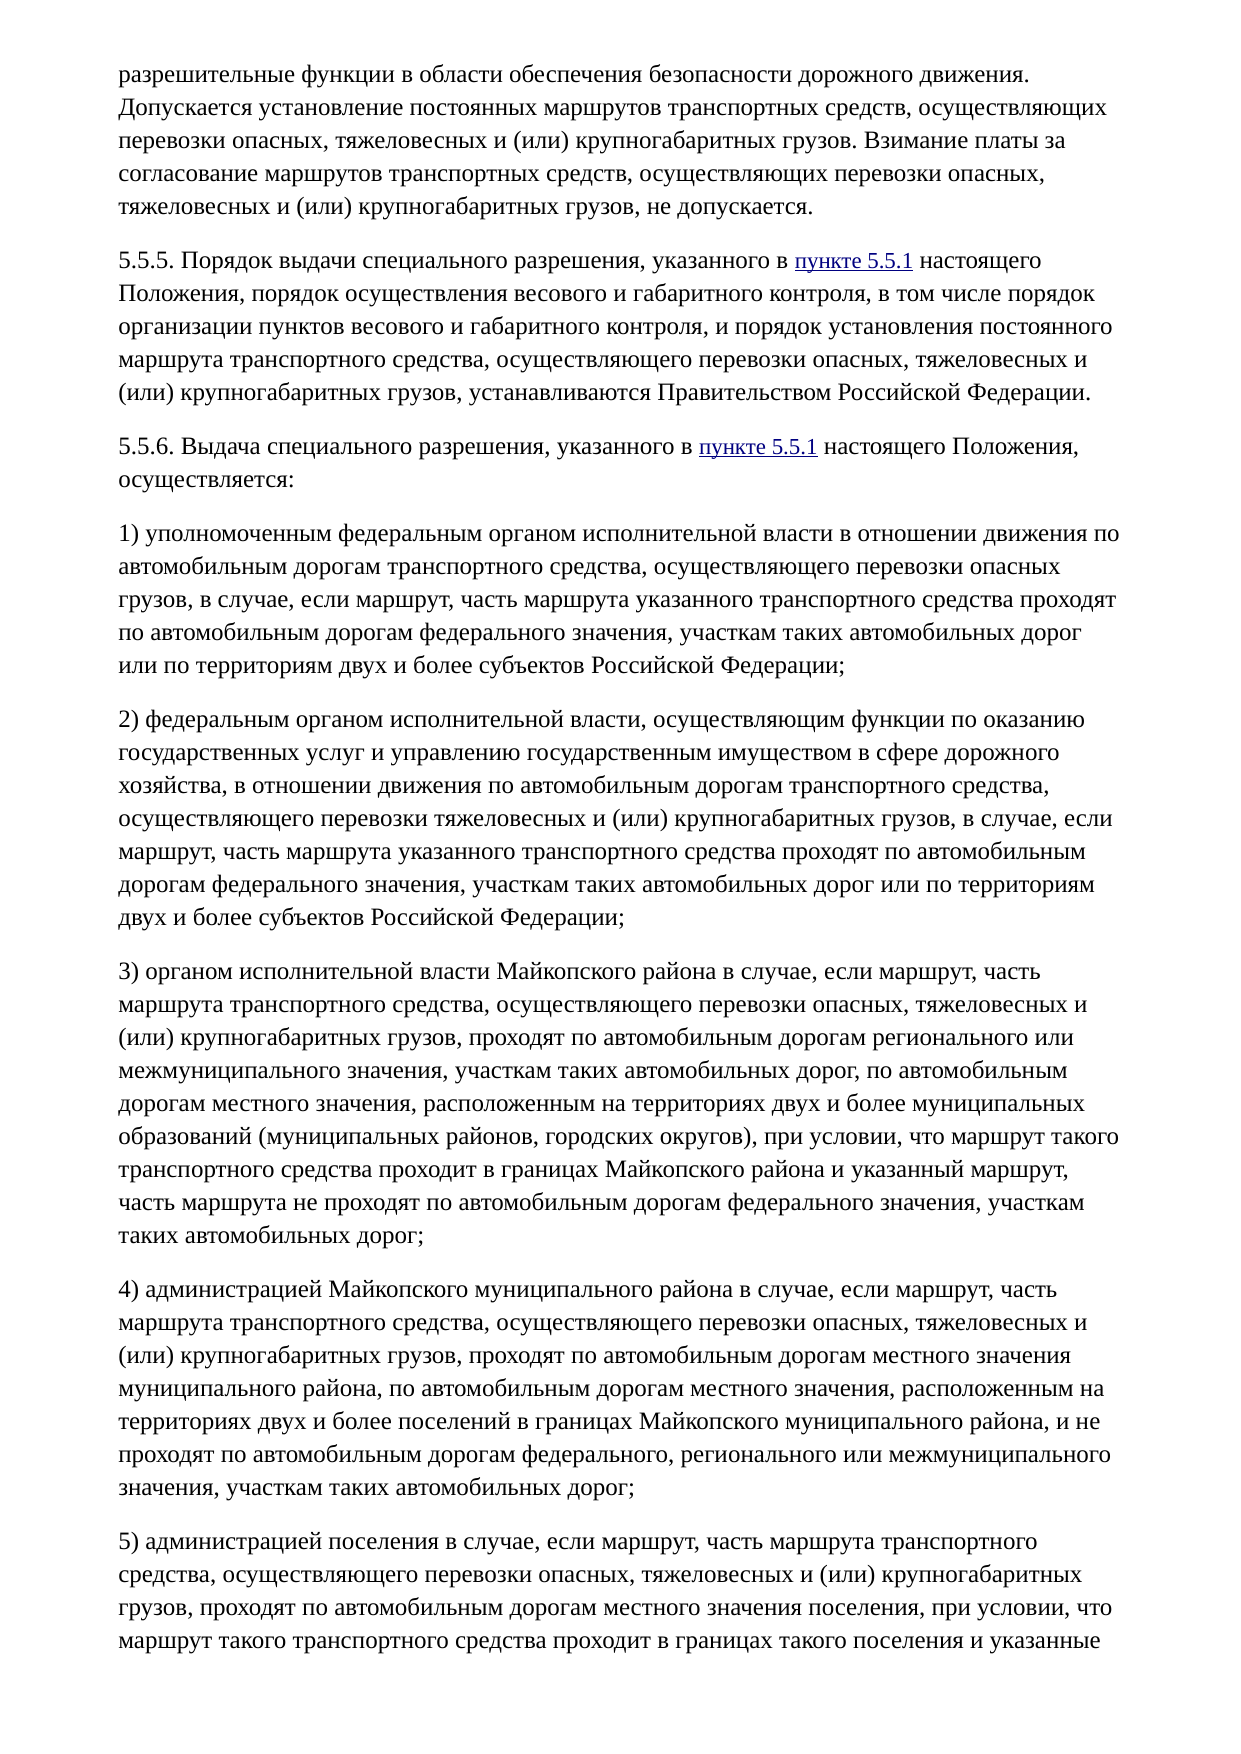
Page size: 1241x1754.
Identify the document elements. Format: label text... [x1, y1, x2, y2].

text 1) уполномоченным федеральным органом исполнительной власти в отношении движения по автомобильным дорогам транспортного средства, осуществляющего перевозки опасных грузов, в случае, если маршрут, часть маршрута указанного транспортного средства проходят по автомобильным дорогам федерального значения, участкам таких автомобильных дорог или по территориям двух и более субъектов Российской Федерации; [118, 518, 1122, 679]
text 2) федеральным органом исполнительной власти, осуществляющим функции по оказанию государственных услуг и управлению государственным имуществом в сфере дорожного хозяйства, в отношении движения по автомобильным дорогам транспортного средства, осуществляющего перевозки тяжеловесных и (или) крупногабаритных грузов, в случае, если маршрут, часть маршрута указанного транспортного средства проходят по автомобильным дорогам федерального значения, участкам таких автомобильных дорог или по территориям двух и более субъектов Российской Федерации; [118, 704, 1122, 931]
text 5.5.5. Порядок выдачи специального разрешения, указанного в пункте 5.5.1 настоящего Положения, порядок осуществления весового и габаритного контроля, в том числе порядок организации пунктов весового и габаритного контроля, и порядок установления постоянного маршрута транспортного средства, осуществляющего перевозки опасных, тяжеловесных и (или) крупногабаритных грузов, устанавливаются Правительством Российской Федерации. [118, 245, 1122, 406]
text 5.5.6. Выдача специального разрешения, указанного в пункте 5.5.1 настоящего Положения, осуществляется: [118, 431, 1122, 493]
text разрешительные функции в области обеспечения безопасности дорожного движения. Допускается установление постоянных маршрутов транспортных средств, осуществляющих перевозки опасных, тяжеловесных и (или) крупногабаритных грузов. Взимание платы за согласование маршрутов транспортных средств, осуществляющих перевозки опасных, тяжеловесных и (или) крупногабаритных грузов, не допускается. [118, 59, 1122, 220]
text 4) администрацией Майкопского муниципального района в случае, если маршрут, часть маршрута транспортного средства, осуществляющего перевозки опасных, тяжеловесных и (или) крупногабаритных грузов, проходят по автомобильным дорогам местного значения муниципального района, по автомобильным дорогам местного значения, расположенным на территориях двух и более поселений в границах Майкопского муниципального района, и не проходят по автомобильным дорогам федерального, регионального или межмуниципального значения, участкам таких автомобильных дорог; [118, 1274, 1122, 1501]
text 3) органом исполнительной власти Майкопского района в случае, если маршрут, часть маршрута транспортного средства, осуществляющего перевозки опасных, тяжеловесных и (или) крупногабаритных грузов, проходят по автомобильным дорогам регионального или межмуниципального значения, участкам таких автомобильных дорог, по автомобильным дорогам местного значения, расположенным на территориях двух и более муниципальных образований (муниципальных районов, городских округов), при условии, что маршрут такого транспортного средства проходит в границах Майкопского района и указанный маршрут, часть маршрута не проходят по автомобильным дорогам федерального значения, участкам таких автомобильных дорог; [118, 956, 1122, 1249]
text 5) администрацией поселения в случае, если маршрут, часть маршрута транспортного средства, осуществляющего перевозки опасных, тяжеловесных и (или) крупногабаритных грузов, проходят по автомобильным дорогам местного значения поселения, при условии, что маршрут такого транспортного средства проходит в границах такого поселения и указанные [118, 1526, 1122, 1653]
